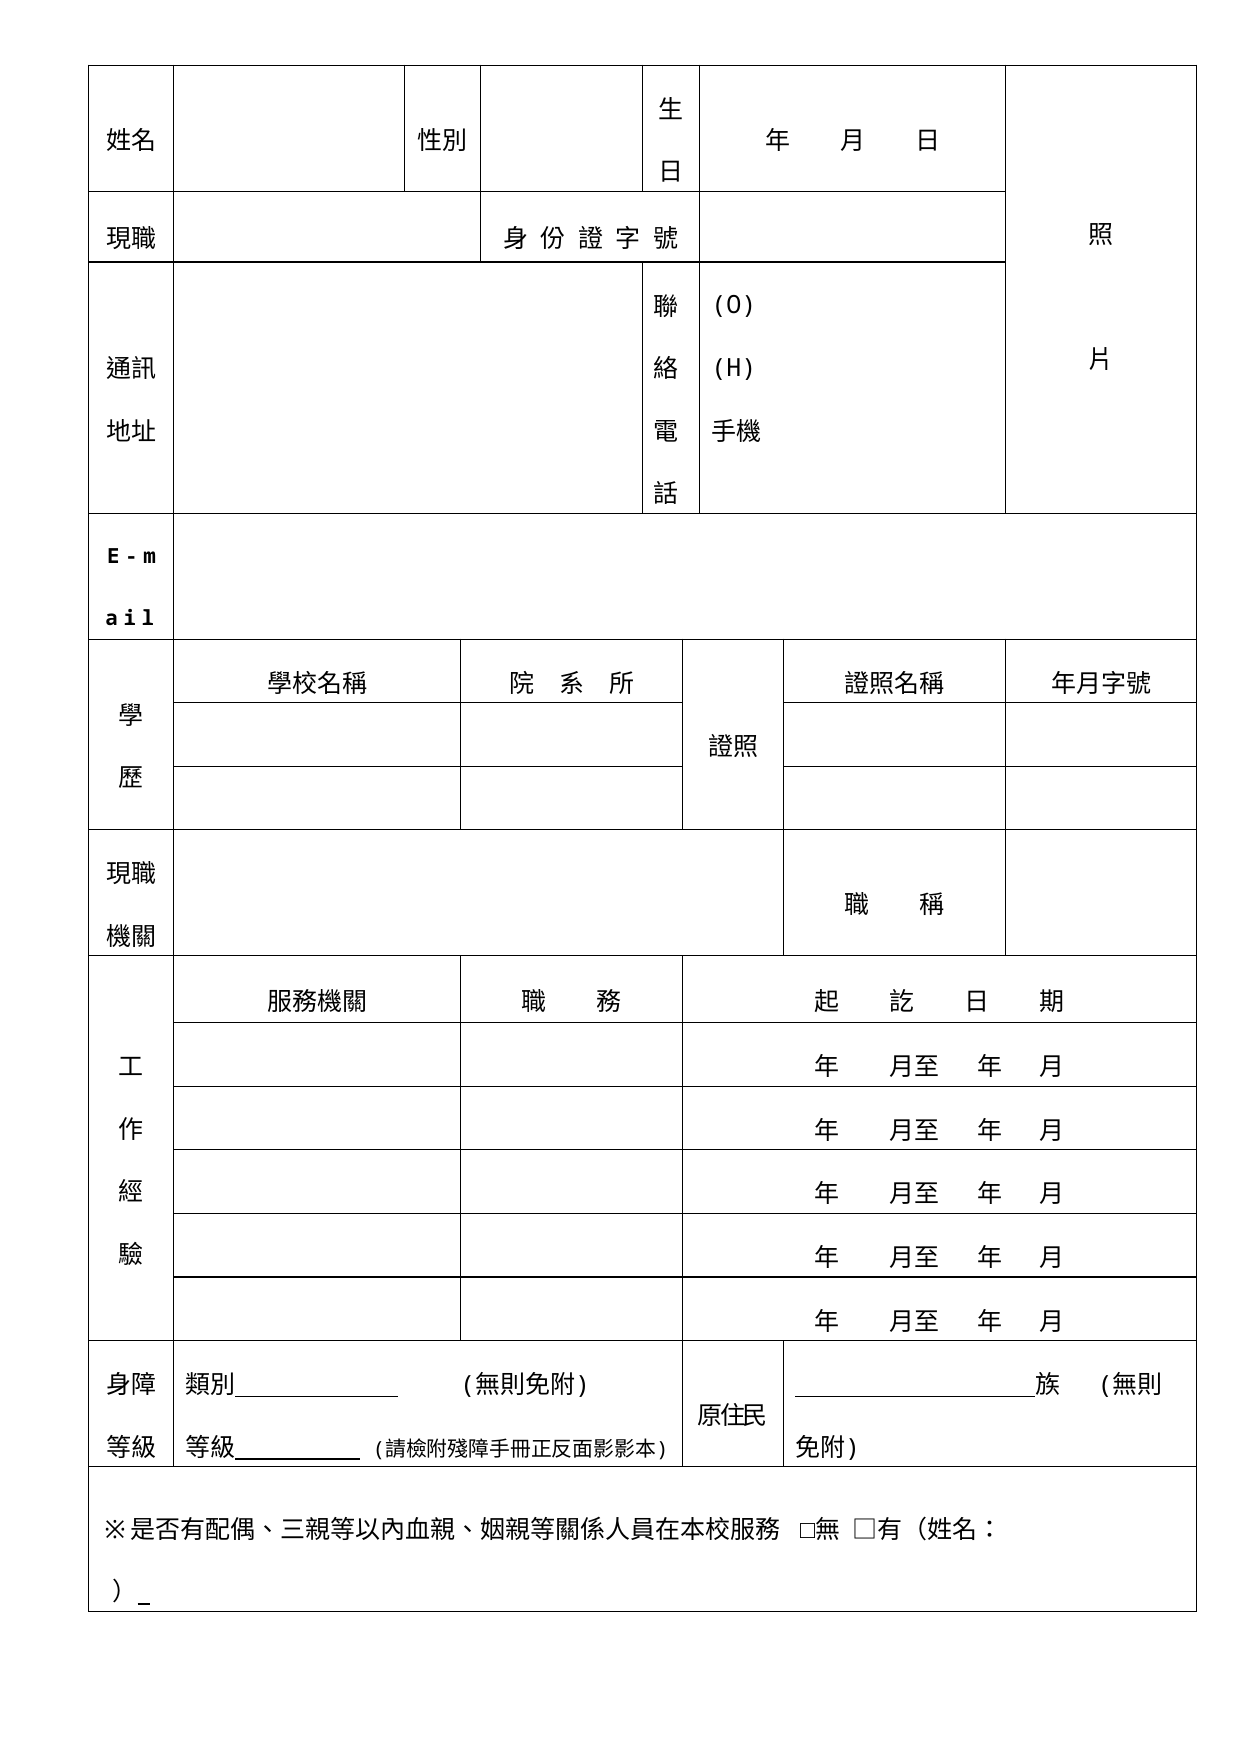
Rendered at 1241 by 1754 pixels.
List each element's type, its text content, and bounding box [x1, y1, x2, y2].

table_cell 族 (無則免附) [784, 1341, 1196, 1466]
table_cell [174, 1278, 460, 1340]
table_cell 職 務 [461, 956, 682, 1022]
table_cell 證照名稱 [784, 640, 1005, 702]
table_cell [784, 767, 1005, 829]
table_cell 工 作 經 驗 [89, 956, 173, 1340]
table_cell [174, 703, 460, 766]
table_cell [461, 1150, 682, 1213]
table_cell [461, 1278, 682, 1340]
table_cell 現職 機關 [89, 830, 173, 955]
table_cell 原住民 [683, 1341, 783, 1466]
table_cell 現職 [89, 192, 173, 261]
table_cell 學校名稱 [174, 640, 460, 702]
table_cell 院 系 所 [461, 640, 682, 702]
table_cell 年 月至 年 月 [683, 1023, 1196, 1086]
table_cell 聯絡電話 [643, 263, 699, 512]
table_header 姓名 [89, 66, 173, 191]
table_cell [174, 192, 480, 261]
table_cell 類別 (無則免附) 等級 (請檢附殘障手冊正反面影影本) [174, 1341, 682, 1466]
table_cell [461, 1087, 682, 1149]
table_cell [174, 1087, 460, 1149]
table_cell E - m a i l [89, 514, 173, 638]
table_cell 身障等級 [89, 1341, 173, 1466]
table_cell [461, 1214, 682, 1276]
table_cell 通訊 地址 [89, 263, 173, 512]
table_header 性別 [405, 66, 480, 191]
table_header 生日 [643, 66, 699, 191]
table_header [481, 66, 642, 191]
table_cell [174, 1023, 460, 1086]
table_cell 年 月至 年 月 [683, 1214, 1196, 1276]
table_cell [1006, 830, 1196, 955]
table_cell [461, 1023, 682, 1086]
table_cell [700, 192, 1005, 261]
table_cell [461, 767, 682, 829]
table_cell (O) (H) 手機 [700, 263, 1005, 512]
table_cell 年 月至 年 月 [683, 1278, 1196, 1340]
table_header 照 片 [1006, 66, 1196, 512]
table_cell 服務機關 [174, 956, 460, 1022]
table_cell [1006, 703, 1196, 766]
table_cell [174, 830, 783, 955]
table_header [174, 66, 404, 191]
table_cell ※是否有配偶、三親等以內血親、姻親等關係人員在本校服務 □無 □有（姓名： ） [89, 1467, 1196, 1611]
table_cell 年月字號 [1006, 640, 1196, 702]
table_cell [174, 767, 460, 829]
table_cell 身 份 證 字 號 [481, 192, 699, 261]
table_cell [1006, 767, 1196, 829]
table_cell 年 月至 年 月 [683, 1150, 1196, 1213]
table_cell [174, 263, 642, 512]
table_cell 證照 [683, 640, 783, 829]
table_cell [174, 514, 1196, 638]
table_cell [461, 703, 682, 766]
table_cell 學 歷 [89, 640, 173, 829]
table_header 年 月 日 [700, 66, 1005, 191]
table_cell [784, 703, 1005, 766]
table_cell [174, 1150, 460, 1213]
table_cell [174, 1214, 460, 1276]
table_cell 年 月至 年 月 [683, 1087, 1196, 1149]
table_cell 起 訖 日 期 [683, 956, 1196, 1022]
table_cell 職 稱 [784, 830, 1005, 955]
